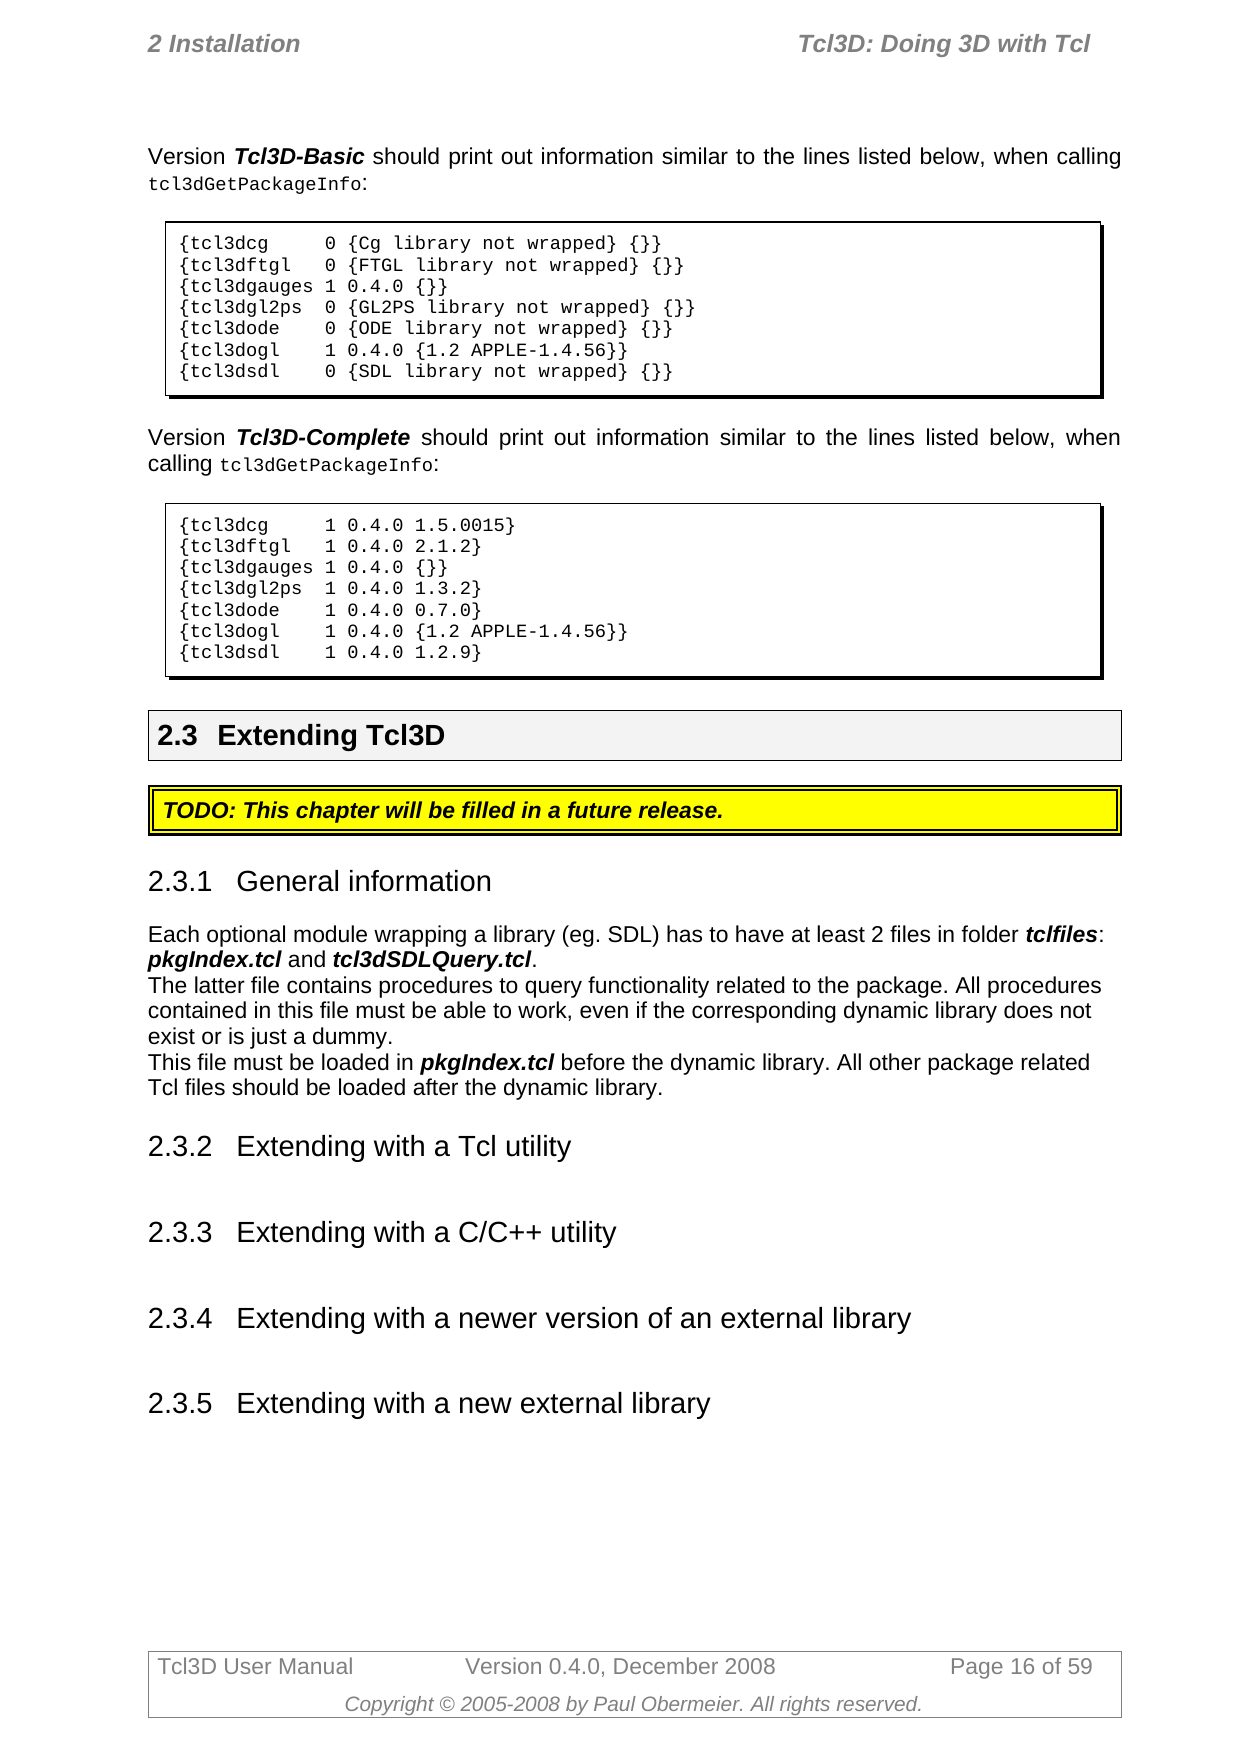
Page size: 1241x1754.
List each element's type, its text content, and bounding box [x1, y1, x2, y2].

text {tcl3dogl 1 0.4.0 {1.2 APPLE-1.4.56}} [166, 328, 1100, 349]
subtitle General information [148, 865, 1057, 898]
text {tcl3dgauges 1 0.4.0 {}} [166, 545, 1100, 566]
text This file must be loaded in pkgIndex.tcl before the dynamic library. All other package related Tcl files should be loaded after the dynamic library. [148, 1049, 1122, 1101]
subtitle Extending with a Tcl utility [148, 1130, 1057, 1163]
text {tcl3dgl2ps 1 0.4.0 1.3.2} [166, 566, 1100, 587]
text {tcl3dgauges 1 0.4.0 {}} [166, 264, 1100, 285]
subtitle Extending with a new external library [148, 1387, 1057, 1420]
text {tcl3dftgl 1 0.4.0 2.1.2} [166, 524, 1100, 545]
text The latter file contains procedures to query functionality related to the package. All procedures contained in this file must be able to work, even if the corresponding dynamic library does not exist or is just a dummy. [148, 972, 1122, 1049]
text {tcl3dode 1 0.4.0 0.7.0} [166, 587, 1100, 609]
text {tcl3dgl2ps 0 {GL2PS library not wrapped} {}} [166, 285, 1100, 306]
text Version Tcl3D-Complete should print out information similar to the lines listed below, when calling tcl3dGetPackageInfo: [148, 425, 1122, 477]
subtitle Extending Tcl3D [149, 711, 1121, 760]
subtitle Extending with a C/C++ utility [148, 1216, 1057, 1248]
text Version Tcl3D-Basic should print out information similar to the lines listed below, when calling tcl3dGetPackageInfo: [148, 144, 1122, 196]
text {tcl3dode 0 {ODE library not wrapped} {}} [166, 306, 1100, 328]
text {tcl3dsdl 1 0.4.0 1.2.9} [166, 630, 1100, 676]
text {tcl3dftgl 0 {FTGL library not wrapped} {}} [166, 243, 1100, 264]
subtitle Extending with a newer version of an external library [148, 1302, 1057, 1334]
text {tcl3dsdl 0 {SDL library not wrapped} {}} [166, 349, 1100, 395]
text {tcl3dcg 1 0.4.0 1.5.0015} [166, 504, 1100, 524]
text {tcl3dogl 1 0.4.0 {1.2 APPLE-1.4.56}} [166, 609, 1100, 630]
text Each optional module wrapping a library (eg. SDL) has to have at least 2 files in folder tclfiles: pkgIndex.tcl and tcl3dSDLQuery.tcl. [148, 921, 1122, 972]
text {tcl3dcg 0 {Cg library not wrapped} {}} [166, 223, 1100, 243]
